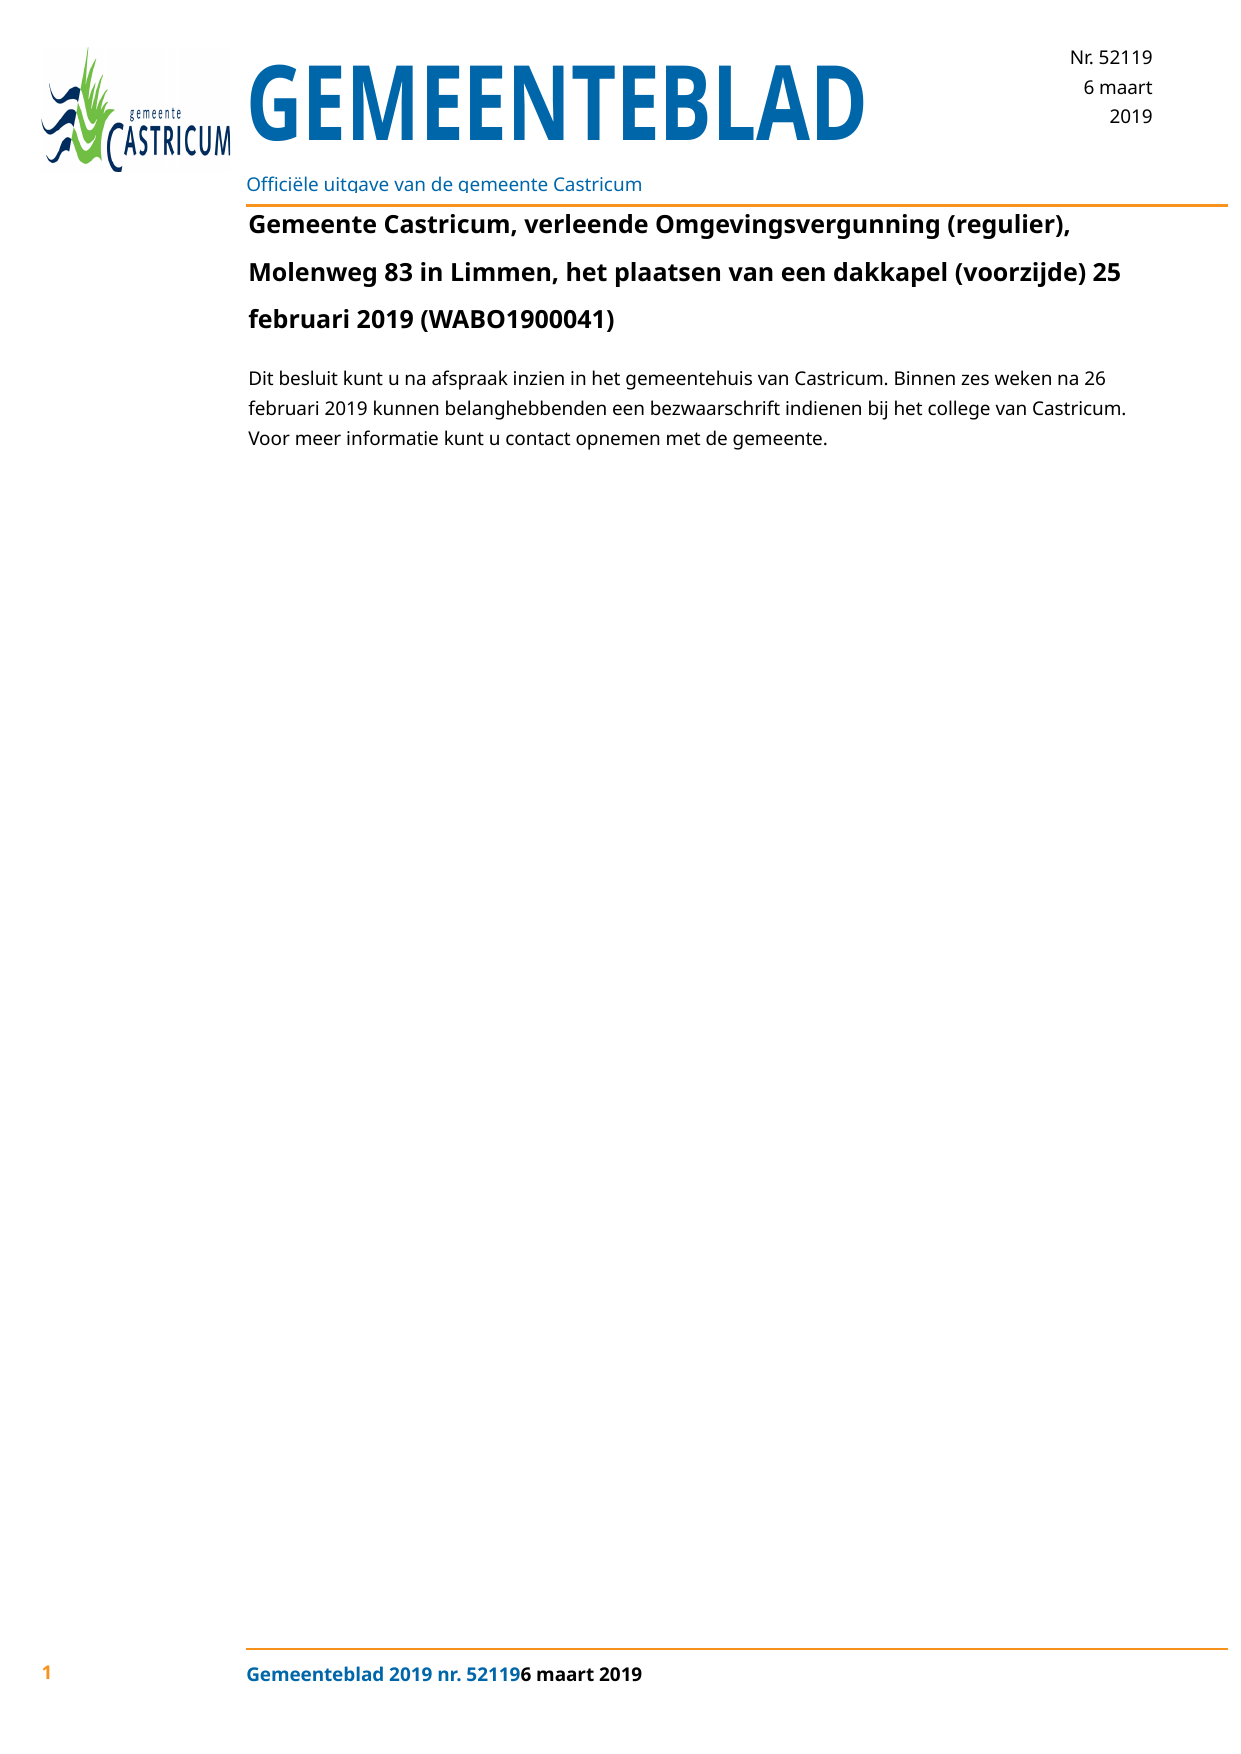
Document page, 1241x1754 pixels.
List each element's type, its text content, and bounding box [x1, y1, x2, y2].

text Dit besluit kunt u na afspraak inzien in het gemeentehuis van Castricum. Binnen zes weken na 26 februari 2019 kunnen belanghebbenden een bezwaarschrift indienen bij het college van Castricum. Voor meer informatie kunt u contact opnemen met de gemeente. [248, 366, 1152, 450]
picture [41, 47, 231, 172]
text Gemeente Castricum, verleende Omgevingsvergunning (regulier), Molenweg 83 in Limmen, het plaatsen van een dakkapel (voorzijde) 25 februari 2019 (WABO1900041) [248, 207, 1152, 336]
